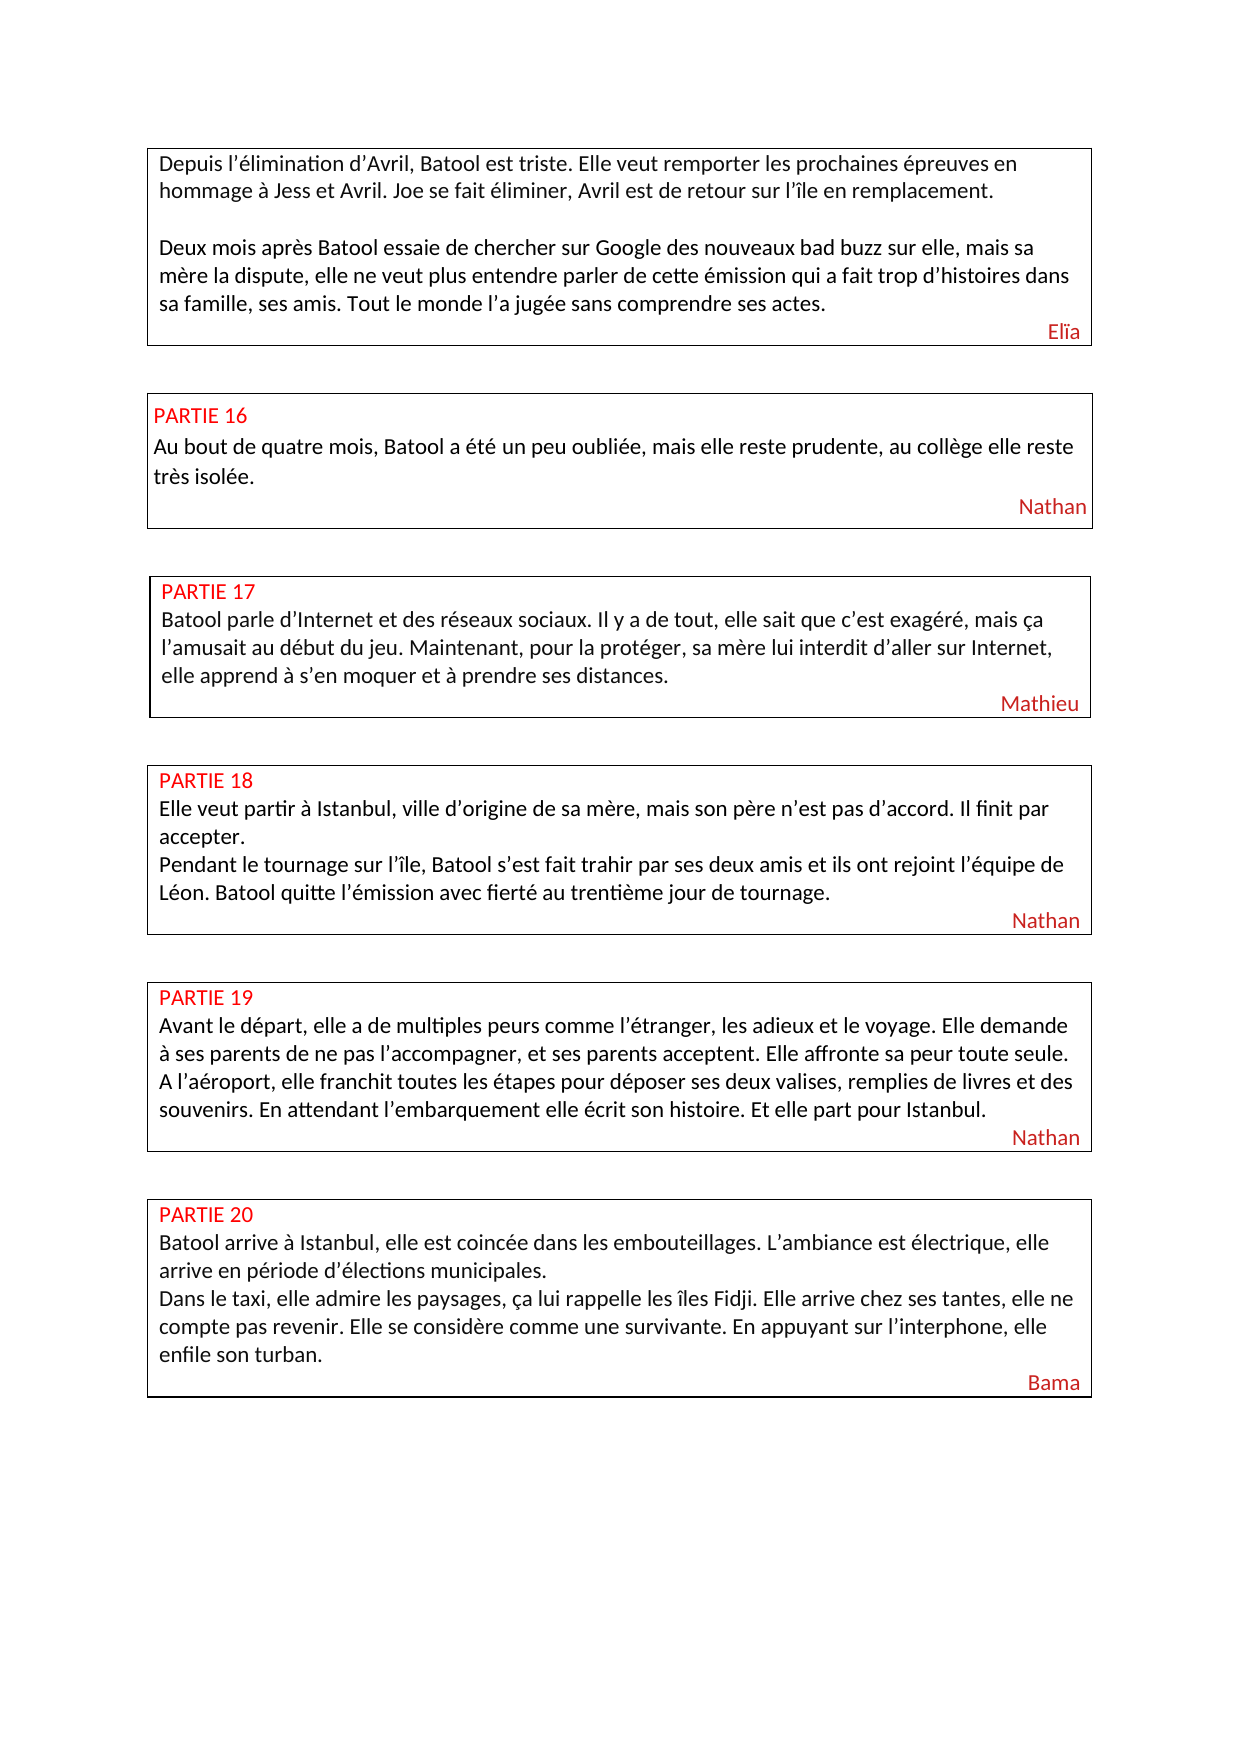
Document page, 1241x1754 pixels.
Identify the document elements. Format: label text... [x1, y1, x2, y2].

table_header Depuis l’élimination d’Avril, Batool est triste. Elle veut remporter les prochaines épreuves en hommage à Jess et Avril. Joe se fait éliminer, Avril est de retour sur l’île en remplacement. Deux mois après Batool essaie de chercher sur Google des nouveaux bad buzz sur elle, mais sa mère la dispute, elle ne veut plus entendre parler de cette émission qui a fait trop d’histoires dans sa famille, ses amis. Tout le monde l’a jugée sans comprendre ses actes. Elïa [148, 149, 1091, 345]
table_header PARTIE 16 Au bout de quatre mois, Batool a été un peu oubliée, mais elle reste prudente, au collège elle reste très isolée. Nathan [148, 522, 1092, 528]
table_header PARTIE 19 Avant le départ, elle a de multiples peurs comme l’étranger, les adieux et le voyage. Elle demande à ses parents de ne pas l’accompagner, et ses parents acceptent. Elle affronte sa peur toute seule. A l’aéroport, elle franchit toutes les étapes pour déposer ses deux valises, remplies de livres et des souvenirs. En attendant l’embarquement elle écrit son histoire. Et elle part pour Istanbul. Nathan [148, 983, 1091, 1151]
table_header PARTIE 18 Elle veut partir à Istanbul, ville d’origine de sa mère, mais son père n’est pas d’accord. Il finit par accepter. Pendant le tournage sur l’île, Batool s’est fait trahir par ses deux amis et ils ont rejoint l’équipe de Léon. Batool quitte l’émission avec fierté au trentième jour de tournage. Nathan [148, 766, 1091, 934]
table_header PARTIE 20 Batool arrive à Istanbul, elle est coincée dans les embouteillages. L’ambiance est électrique, elle arrive en période d’élections municipales. Dans le taxi, elle admire les paysages, ça lui rappelle les îles Fidji. Elle arrive chez ses tantes, elle ne compte pas revenir. Elle se considère comme une survivante. En appuyant sur l’interphone, elle enfile son turban. Bama [148, 1200, 1091, 1396]
table_header PARTIE 16 Au bout de quatre mois, Batool a été un peu oubliée, mais elle reste prudente, au collège elle reste très isolée. Nathan [148, 394, 1092, 399]
table_header PARTIE 17 Batool parle d’Internet et des réseaux sociaux. Il y a de tout, elle sait que c’est exagéré, mais ça l’amusait au début du jeu. Maintenant, pour la protéger, sa mère lui interdit d’aller sur Internet, elle apprend à s’en moquer et à prendre ses distances. Mathieu [151, 577, 1090, 717]
